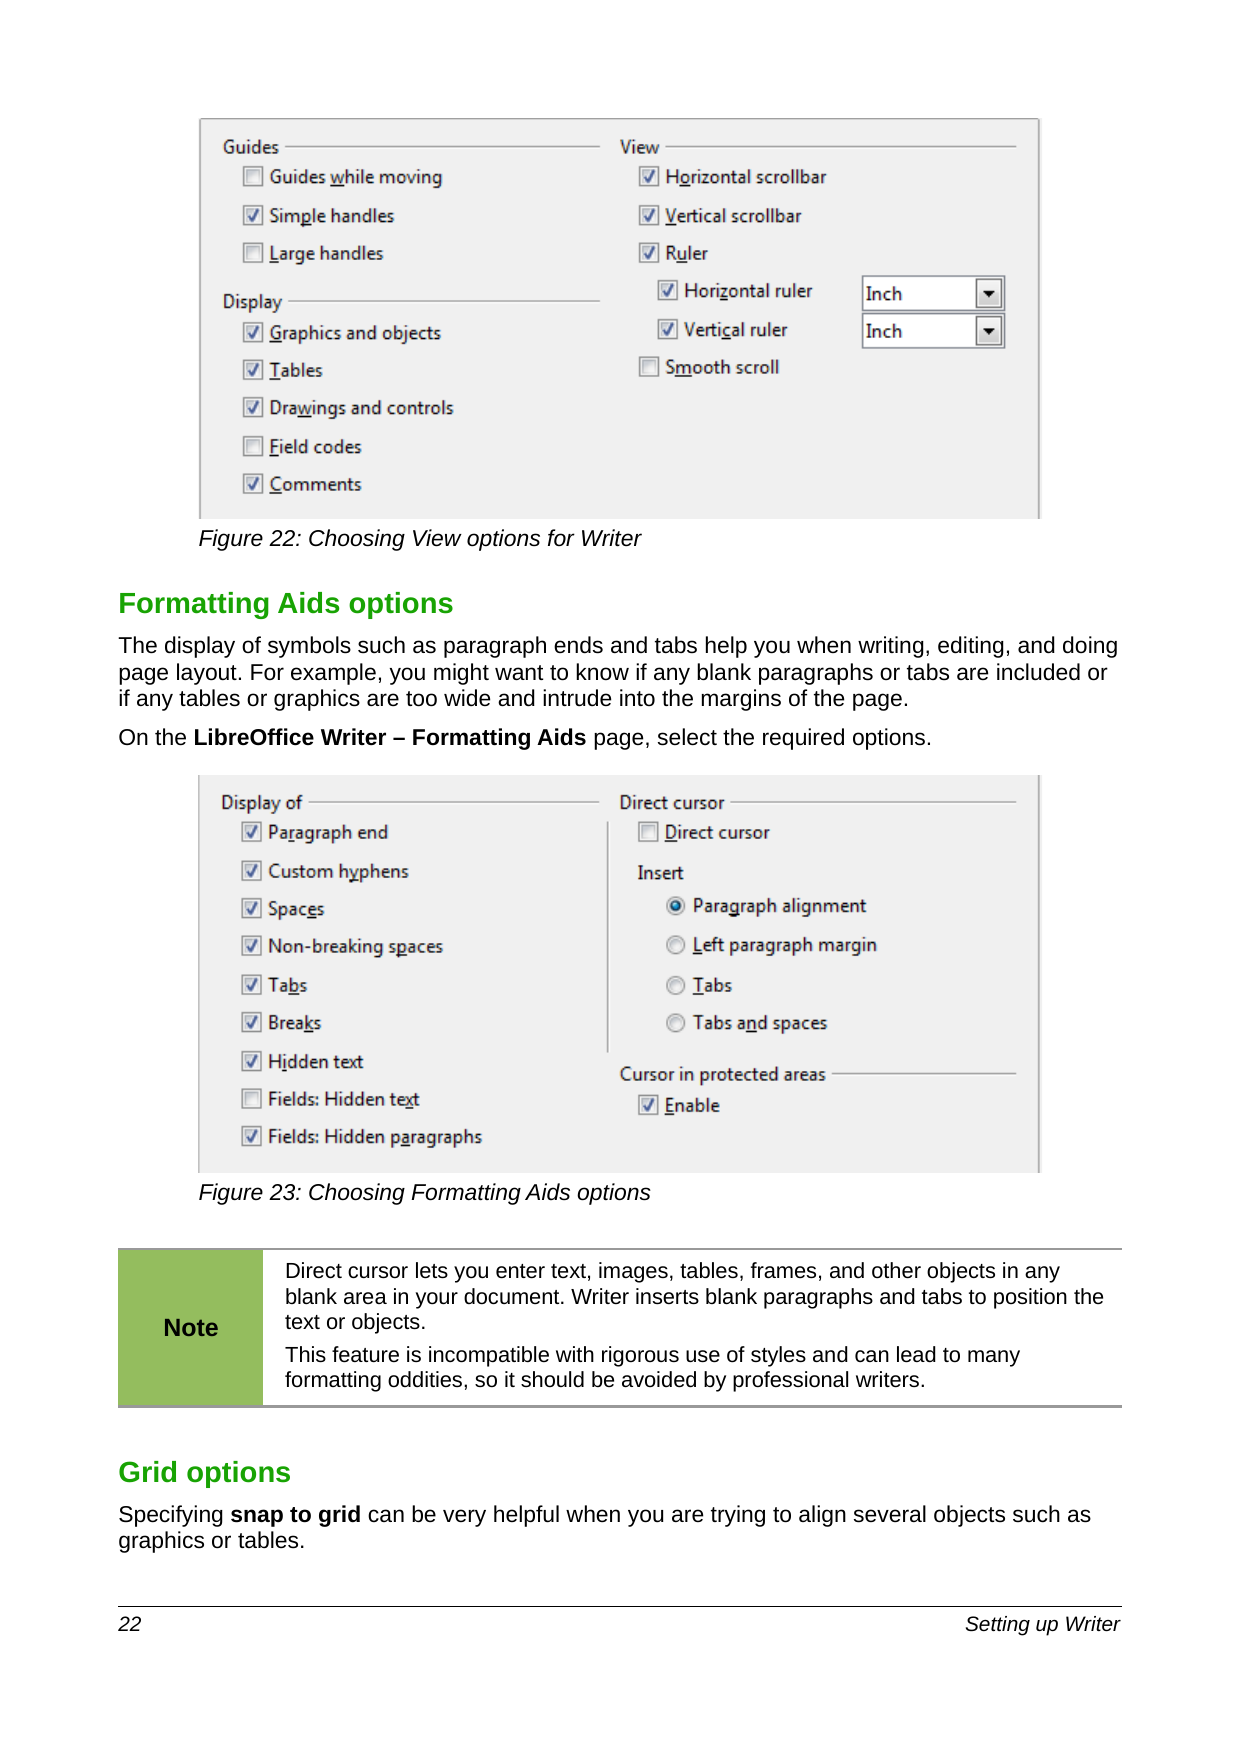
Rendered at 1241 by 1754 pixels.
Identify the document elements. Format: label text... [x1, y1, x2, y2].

table_header Direct cursor lets you enter text, images, tables, frames, and other objects in any blank area in your document. Writer inserts blank paragraphs and tabs to position the text or objects. This feature is incompatible with rigorous use of styles and can lead to many formatting oddities, so it should be avoided by professional writers. [264, 1250, 1122, 1405]
picture [198, 775, 1043, 1173]
picture [198, 118, 1043, 519]
text On the LibreOffice Writer – Formatting Aids page, select the required options. [118, 724, 1122, 750]
text The display of symbols such as paragraph ends and tabs help you when writing, editing, and doing page layout. For example, you might want to know if any blank paragraphs or tabs are included or if any tables or graphics are too wide and intrude into the margins of the page. [118, 632, 1122, 711]
table_header Note [118, 1250, 263, 1405]
text Specifying snap to grid can be very helpful when you are trying to align several objects such as graphics or tables. [118, 1501, 1122, 1553]
text Figure 23: Choosing Formatting Aids options [198, 1179, 1042, 1206]
subtitle Grid options [118, 1455, 1122, 1488]
subtitle Formatting Aids options [118, 586, 1122, 620]
text Figure 22: Choosing View options for Writer [198, 525, 1042, 551]
